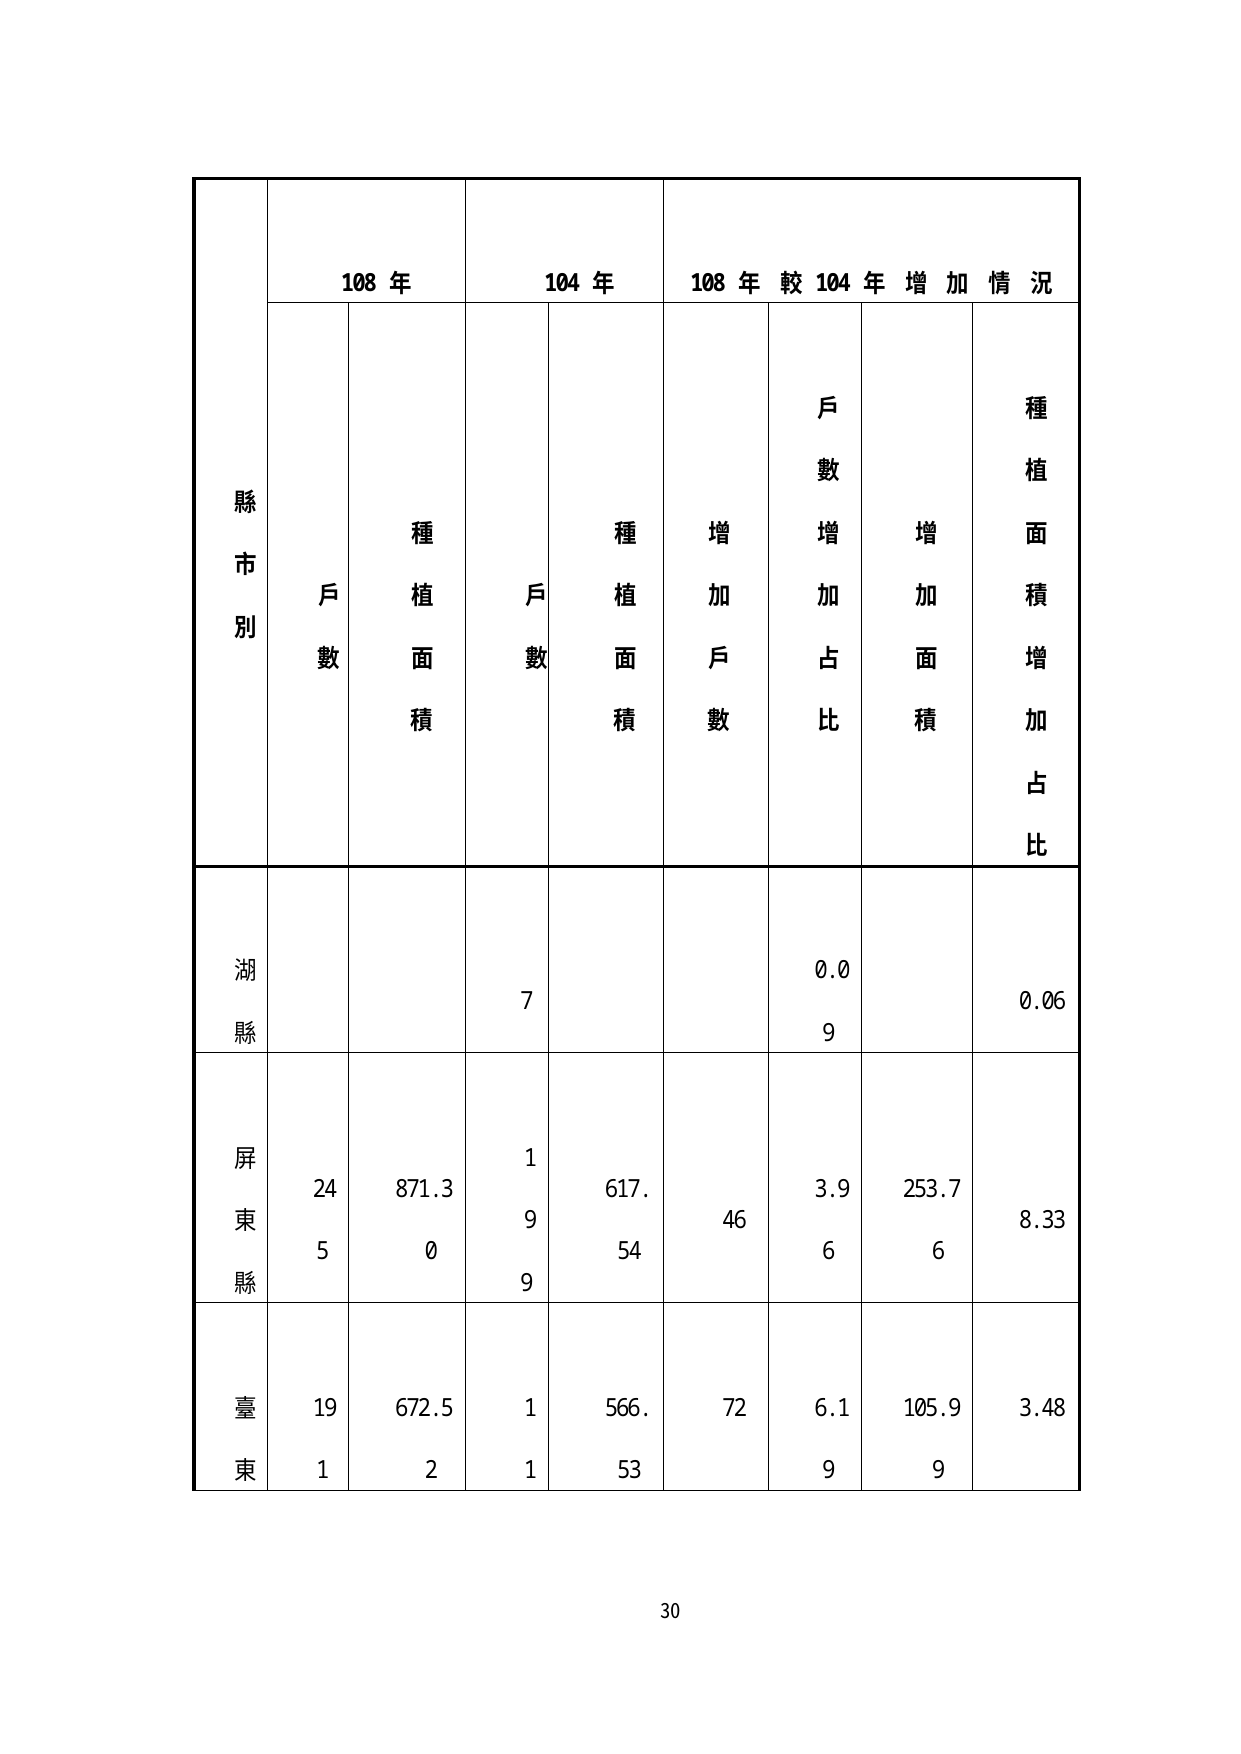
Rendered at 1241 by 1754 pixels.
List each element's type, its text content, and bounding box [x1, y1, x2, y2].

table_cell 增加戶數 [664, 303, 768, 865]
table_cell -0.09 [769, 868, 861, 1052]
table_cell 46 [664, 1053, 768, 1302]
table_cell 199 [466, 1053, 548, 1302]
table_cell [549, 868, 663, 1052]
table_cell 245 [268, 1053, 348, 1302]
table_cell [268, 868, 348, 1052]
table_cell 種植面積 [549, 303, 663, 865]
table_cell 臺東 [196, 1303, 267, 1490]
table_cell 72 [664, 1303, 768, 1490]
table_header 108年 [268, 180, 465, 302]
table_header 104年 [466, 180, 663, 302]
table_cell 屏東縣 [196, 1053, 267, 1302]
table_cell 3.96 [769, 1053, 861, 1302]
table_cell 種植面積 [349, 303, 465, 865]
table_cell 3.48 [973, 1303, 1078, 1490]
table_cell 戶數 [466, 303, 548, 865]
table_cell -0.06 [973, 868, 1078, 1052]
table_cell 6.19 [769, 1303, 861, 1490]
table_cell 7 [466, 868, 548, 1052]
table_cell 11 [466, 1303, 548, 1490]
table_header 108年較104年增加情況 [664, 180, 1078, 302]
table_cell [664, 868, 768, 1052]
table_cell 871.30 [349, 1053, 465, 1302]
table_cell 增加面積 [862, 303, 972, 865]
table_header 縣市別 [196, 180, 267, 865]
table_cell 253.76 [862, 1053, 972, 1302]
table_cell [349, 868, 465, 1052]
table_cell 566.53 [549, 1303, 663, 1490]
table_cell 湖縣 [196, 868, 267, 1052]
table_cell 672.52 [349, 1303, 465, 1490]
table_cell 戶數 [268, 303, 348, 865]
table_cell 105.99 [862, 1303, 972, 1490]
table_cell 8.33 [973, 1053, 1078, 1302]
table_cell 191 [268, 1303, 348, 1490]
table_cell 種植面積增加占比 [973, 303, 1078, 865]
table_cell [862, 868, 972, 1052]
table_cell 617.54 [549, 1053, 663, 1302]
table_cell 戶數增加占比 [769, 303, 861, 865]
